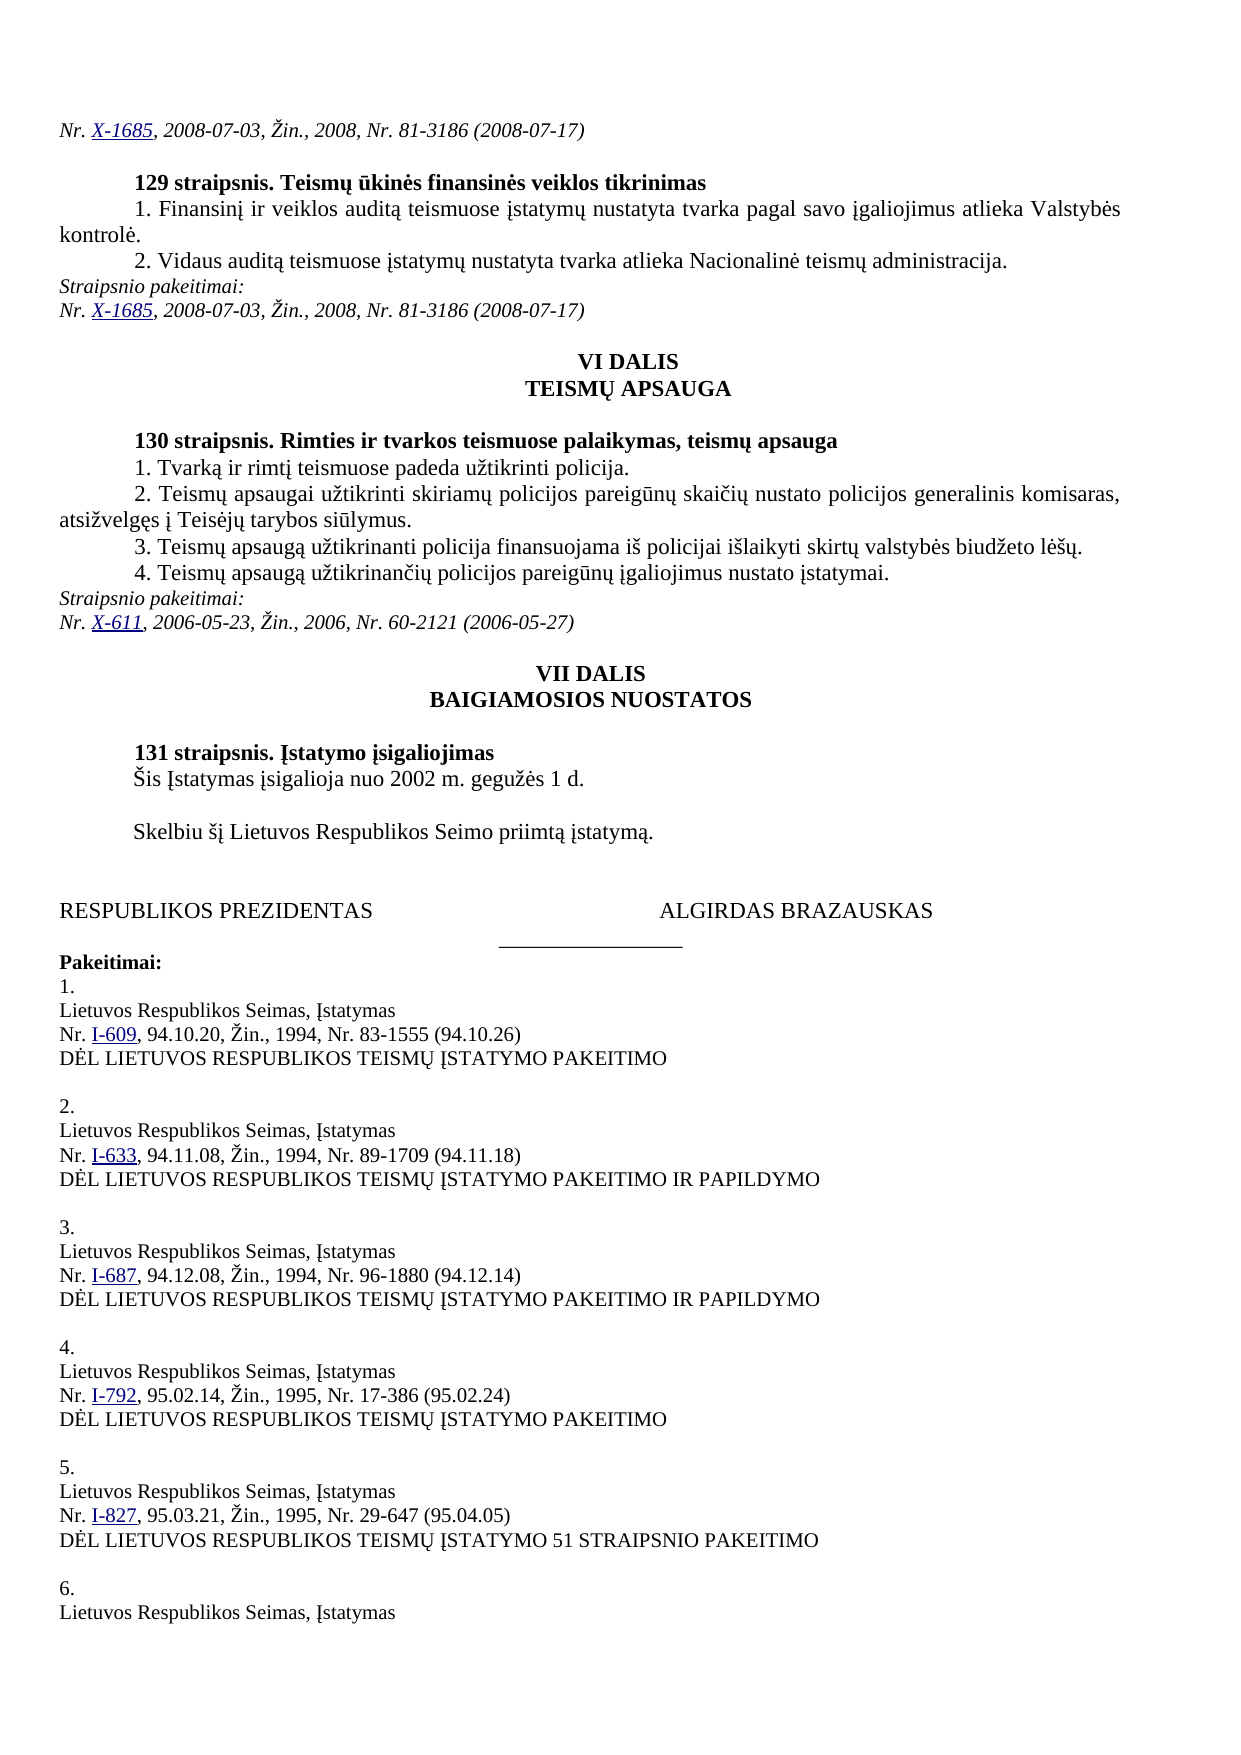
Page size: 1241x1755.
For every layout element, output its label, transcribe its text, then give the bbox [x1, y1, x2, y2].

text DĖL LIETUVOS RESPUBLIKOS TEISMŲ ĮSTATYMO PAKEITIMO IR PAPILDYMO [59, 1287, 1122, 1311]
text 130 straipsnis. Rimties ir tvarkos teismuose palaikymas, teismų apsauga [59, 427, 1122, 454]
text 1. [59, 974, 1122, 998]
text BAIGIAMOSIOS NUOSTATOS [59, 686, 1122, 713]
text 3. [59, 1215, 1122, 1239]
text Šis Įstatymas įsigalioja nuo 2002 m. gegužės 1 d. [59, 766, 1122, 792]
text Lietuvos Respublikos Seimas, Įstatymas [59, 1118, 1122, 1142]
text Nr. X-1685, 2008-07-03, Žin., 2008, Nr. 81-3186 (2008-07-17) [59, 118, 1122, 142]
text Nr. I-827, 95.03.21, Žin., 1995, Nr. 29-647 (95.04.05) [59, 1503, 1122, 1527]
text Nr. I-609, 94.10.20, Žin., 1994, Nr. 83-1555 (94.10.26) [59, 1022, 1122, 1046]
text DĖL LIETUVOS RESPUBLIKOS TEISMŲ ĮSTATYMO PAKEITIMO [59, 1046, 1122, 1070]
text TEISMŲ APSAUGA [59, 375, 1122, 401]
text 129 straipsnis. Teismų ūkinės finansinės veiklos tikrinimas [59, 168, 1122, 195]
text Skelbiu šį Lietuvos Respublikos Seimo priimtą įstatymą. [59, 818, 1122, 844]
text Lietuvos Respublikos Seimas, Įstatymas [59, 1239, 1122, 1263]
text VI DALIS [59, 348, 1122, 375]
text Lietuvos Respublikos Seimas, Įstatymas [59, 1600, 1122, 1624]
text 5. [59, 1455, 1122, 1479]
text Pakeitimai: [59, 950, 1122, 974]
text Nr. I-633, 94.11.08, Žin., 1994, Nr. 89-1709 (94.11.18) [59, 1142, 1122, 1167]
text Nr. I-792, 95.02.14, Žin., 1995, Nr. 17-386 (95.02.24) [59, 1383, 1122, 1407]
text Lietuvos Respublikos Seimas, Įstatymas [59, 1479, 1122, 1503]
text Straipsnio pakeitimai: [59, 586, 1122, 610]
text 6. [59, 1576, 1122, 1600]
text Straipsnio pakeitimai: [59, 274, 1122, 298]
text Lietuvos Respublikos Seimas, Įstatymas [59, 1359, 1122, 1383]
text 4. Teismų apsaugą užtikrinančių policijos pareigūnų įgaliojimus nustato įstatymai. [59, 559, 1122, 586]
text 2. Teismų apsaugai užtikrinti skiriamų policijos pareigūnų skaičių nustato policijos generalinis komisaras, atsižvelgęs į Teisėjų tarybos siūlymus. [59, 480, 1122, 533]
text 2. [59, 1094, 1122, 1118]
text Nr. I-687, 94.12.08, Žin., 1994, Nr. 96-1880 (94.12.14) [59, 1263, 1122, 1287]
text Nr. X-1685, 2008-07-03, Žin., 2008, Nr. 81-3186 (2008-07-17) [59, 298, 1122, 322]
subtitle VII DALIS [59, 660, 1122, 686]
text 131 straipsnis. Įstatymo įsigaliojimas [59, 739, 1122, 766]
text 2. Vidaus auditą teismuose įstatymų nustatyta tvarka atlieka Nacionalinė teismų administracija. [59, 248, 1122, 274]
text DĖL LIETUVOS RESPUBLIKOS TEISMŲ ĮSTATYMO 51 STRAIPSNIO PAKEITIMO [59, 1527, 1122, 1552]
text RESPUBLIKOS PREZIDENTAS ALGIRDAS BRAZAUSKAS [59, 897, 1122, 924]
text 1. Tvarką ir rimtį teismuose padeda užtikrinti policija. [59, 454, 1122, 480]
text Lietuvos Respublikos Seimas, Įstatymas [59, 998, 1122, 1022]
text 1. Finansinį ir veiklos auditą teismuose įstatymų nustatyta tvarka pagal savo įgaliojimus atlieka Valstybės kontrolė. [59, 195, 1122, 248]
text Nr. X-611, 2006-05-23, Žin., 2006, Nr. 60-2121 (2006-05-27) [59, 610, 1122, 634]
text DĖL LIETUVOS RESPUBLIKOS TEISMŲ ĮSTATYMO PAKEITIMO IR PAPILDYMO [59, 1167, 1122, 1191]
text 3. Teismų apsaugą užtikrinanti policija finansuojama iš policijai išlaikyti skirtų valstybės biudžeto lėšų. [59, 533, 1122, 559]
text DĖL LIETUVOS RESPUBLIKOS TEISMŲ ĮSTATYMO PAKEITIMO [59, 1407, 1122, 1431]
text ________________ [59, 924, 1122, 950]
text 4. [59, 1335, 1122, 1359]
